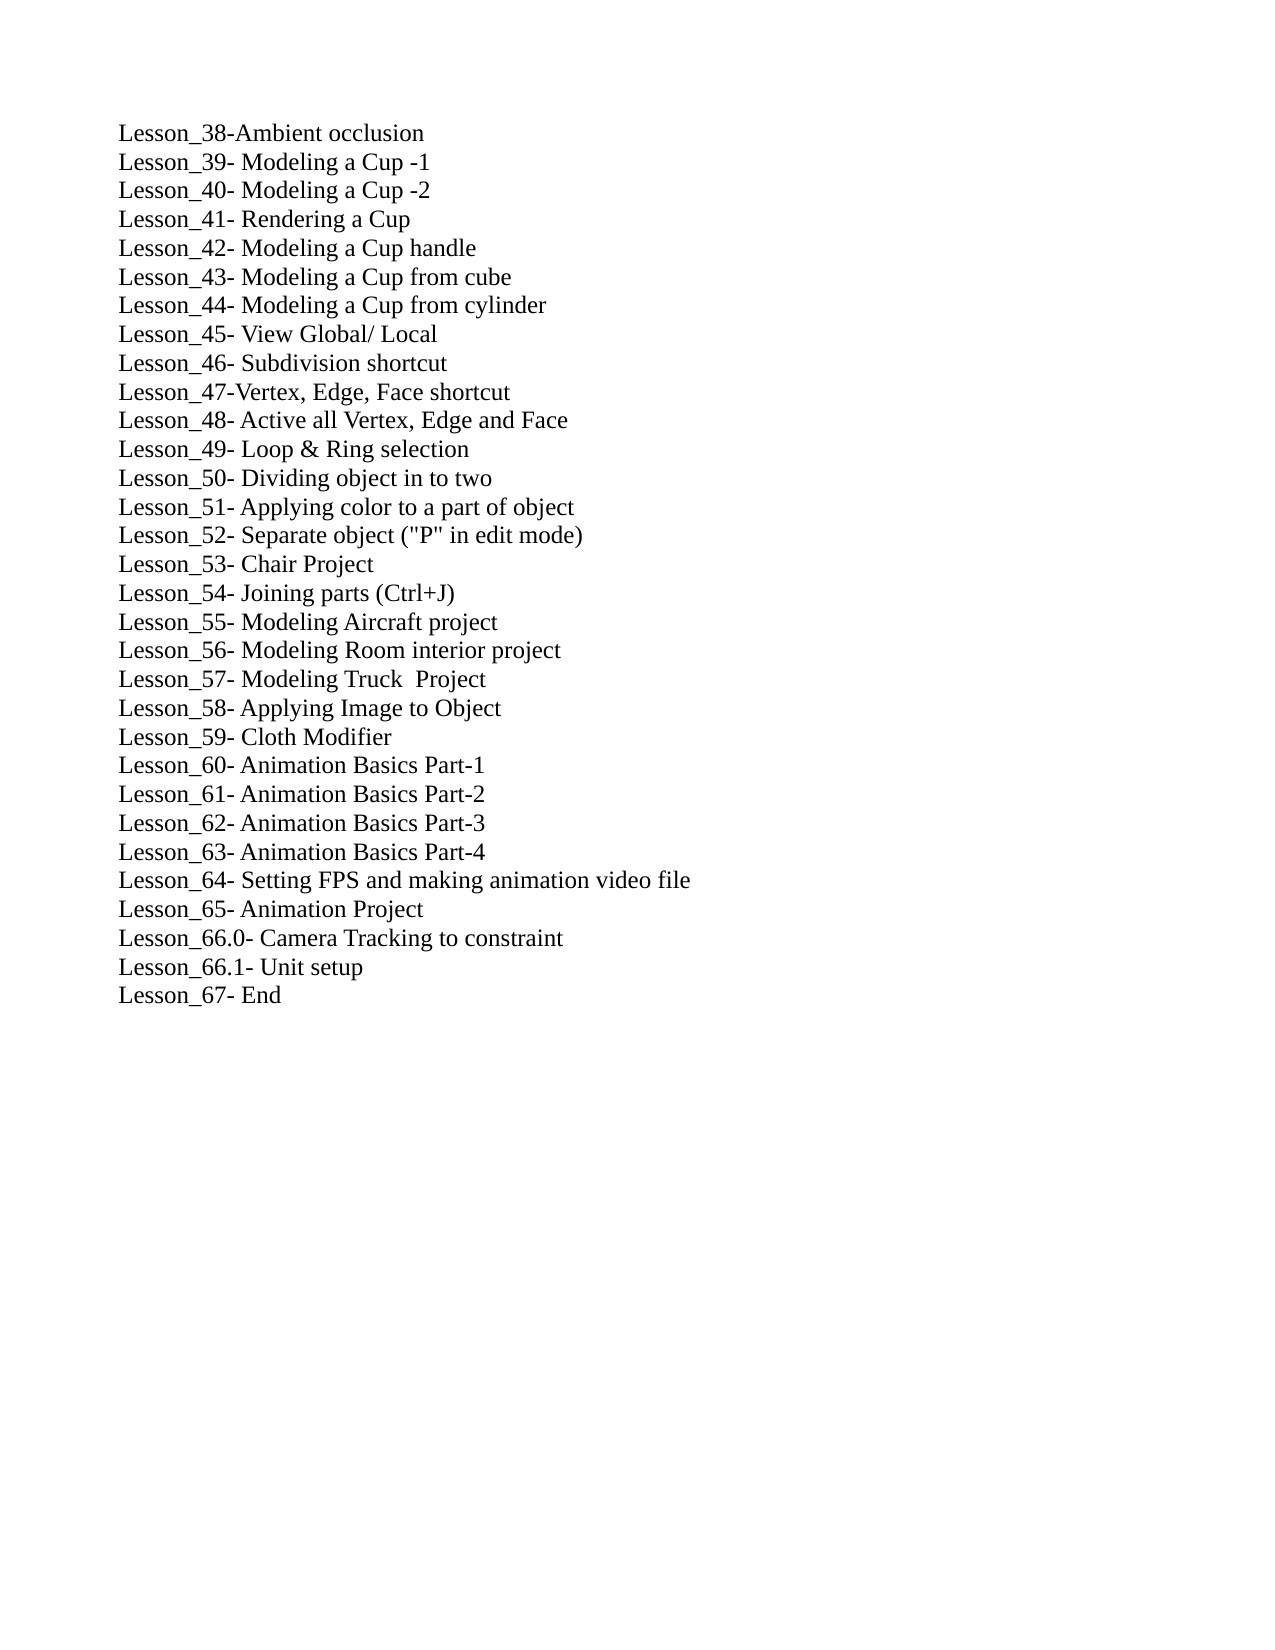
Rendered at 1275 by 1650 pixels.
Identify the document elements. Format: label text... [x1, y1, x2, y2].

text Lesson_57- Modeling Truck Project [118, 664, 1157, 693]
text Lesson_60- Animation Basics Part-1 [118, 751, 1157, 779]
text Lesson_39- Modeling a Cup -1 [118, 147, 1157, 176]
text Lesson_48- Active all Vertex, Edge and Face [118, 406, 1157, 434]
text Lesson_44- Modeling a Cup from cylinder [118, 291, 1157, 319]
text Lesson_65- Animation Project [118, 894, 1157, 923]
text Lesson_53- Chair Project [118, 549, 1157, 578]
text Lesson_47-Vertex, Edge, Face shortcut [118, 377, 1157, 406]
text Lesson_46- Subdivision shortcut [118, 348, 1157, 377]
text Lesson_63- Animation Basics Part-4 [118, 837, 1157, 866]
text Lesson_64- Setting FPS and making animation video file [118, 866, 1157, 894]
text Lesson_54- Joining parts (Ctrl+J) [118, 578, 1157, 607]
text Lesson_55- Modeling Aircraft project [118, 607, 1157, 636]
text Lesson_45- View Global/ Local [118, 319, 1157, 348]
text Lesson_66.0- Camera Tracking to constraint [118, 923, 1157, 952]
text Lesson_51- Applying color to a part of object [118, 492, 1157, 521]
text Lesson_58- Applying Image to Object [118, 693, 1157, 722]
text Lesson_67- End [118, 981, 1157, 1009]
text Lesson_49- Loop & Ring selection [118, 434, 1157, 463]
text Lesson_61- Animation Basics Part-2 [118, 779, 1157, 808]
text Lesson_43- Modeling a Cup from cube [118, 262, 1157, 291]
text Lesson_62- Animation Basics Part-3 [118, 808, 1157, 837]
text Lesson_40- Modeling a Cup -2 [118, 176, 1157, 204]
text Lesson_56- Modeling Room interior project [118, 636, 1157, 664]
text Lesson_41- Rendering a Cup [118, 204, 1157, 233]
text Lesson_38-Ambient occlusion [118, 118, 1157, 147]
text Lesson_52- Separate object ("P" in edit mode) [118, 521, 1157, 549]
text Lesson_50- Dividing object in to two [118, 463, 1157, 492]
text Lesson_59- Cloth Modifier [118, 722, 1157, 751]
text Lesson_42- Modeling a Cup handle [118, 233, 1157, 262]
text Lesson_66.1- Unit setup [118, 952, 1157, 981]
